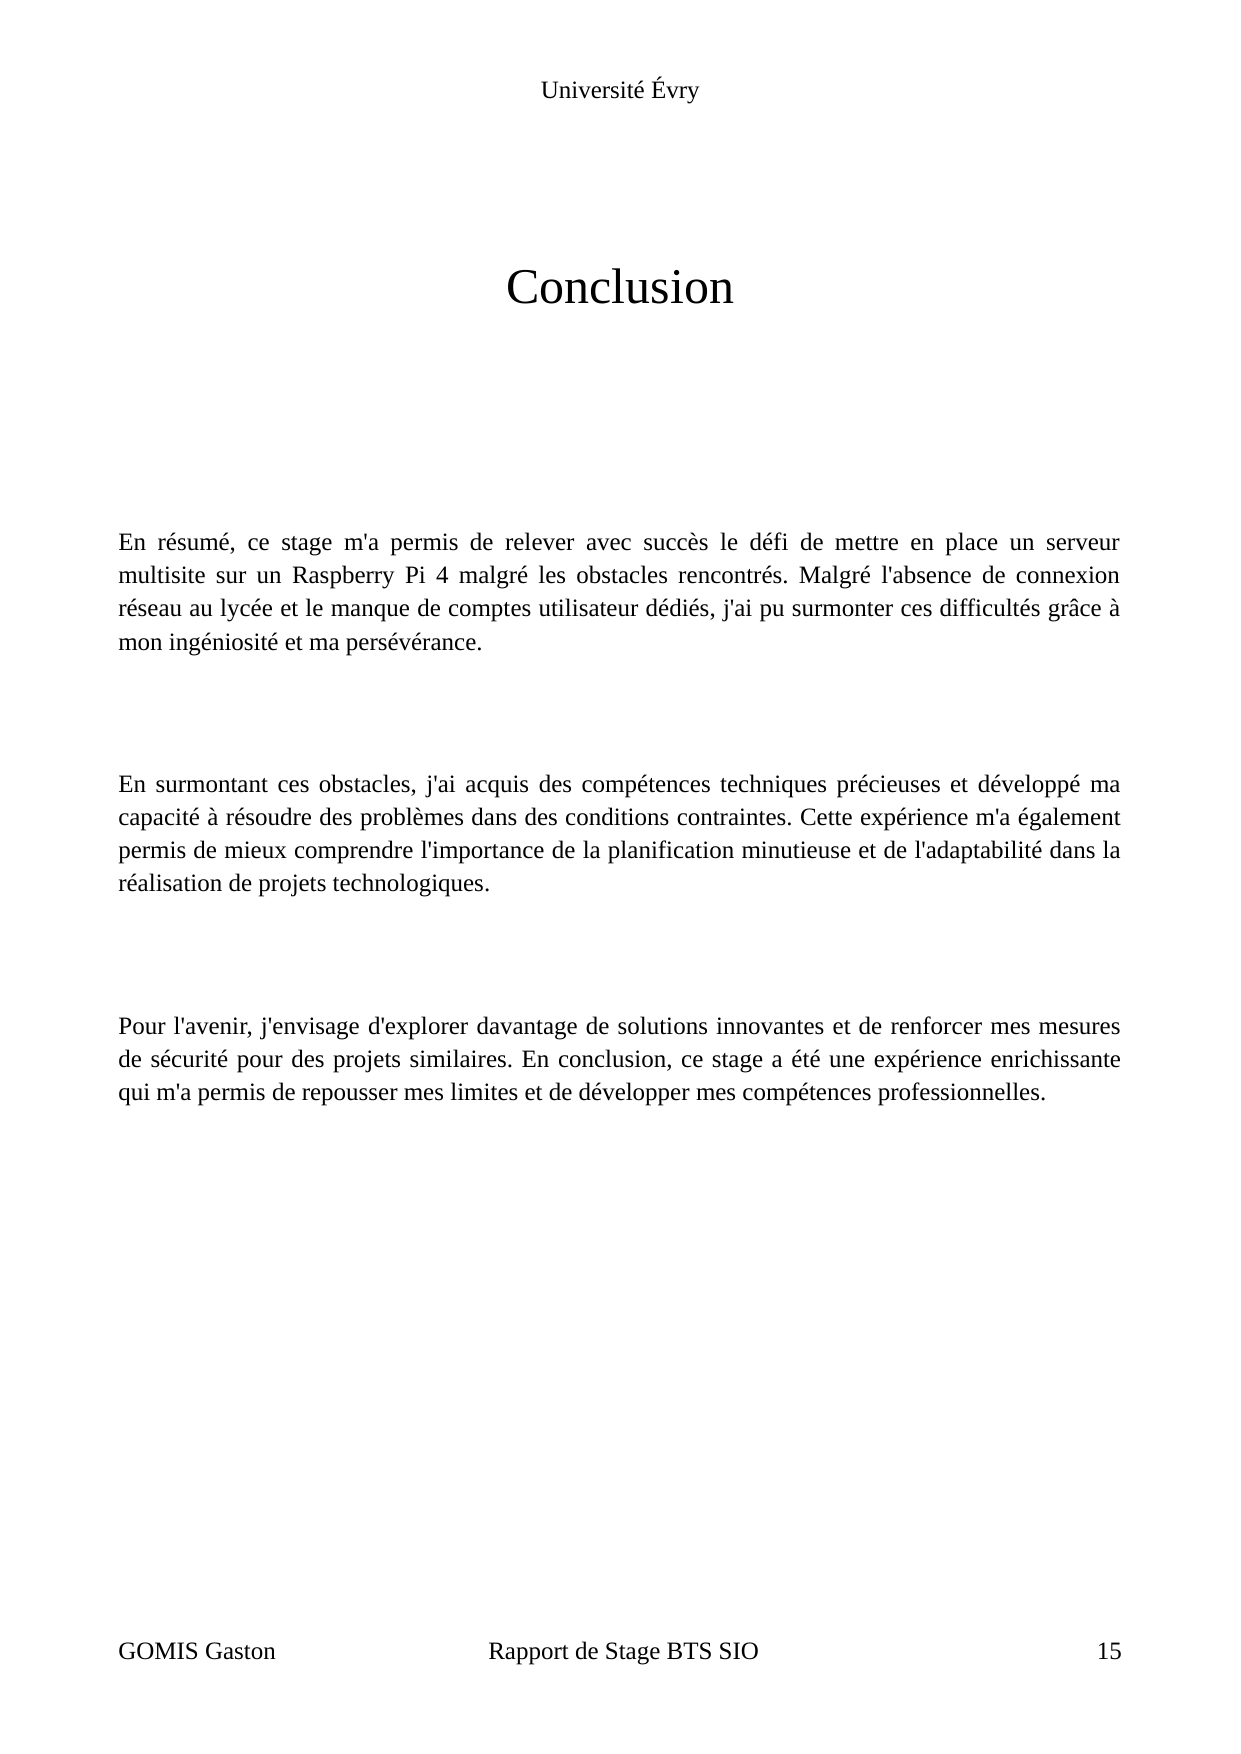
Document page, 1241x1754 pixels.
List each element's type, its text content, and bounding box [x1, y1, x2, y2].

text Pour l'avenir, j'envisage d'explorer davantage de solutions innovantes et de renforcer mes mesures de sécurité pour des projets similaires. En conclusion, ce stage a été une expérience enrichissante qui m'a permis de repousser mes limites et de développer mes compétences professionnelles. [118, 1011, 1122, 1106]
text En surmontant ces obstacles, j'ai acquis des compétences techniques précieuses et développé ma capacité à résoudre des problèmes dans des conditions contraintes. Cette expérience m'a également permis de mieux comprendre l'importance de la planification minutieuse et de l'adaptabilité dans la réalisation de projets technologiques. [118, 769, 1122, 897]
text Conclusion [118, 256, 1122, 314]
text En résumé, ce stage m'a permis de relever avec succès le défi de mettre en place un serveur multisite sur un Raspberry Pi 4 malgré les obstacles rencontrés. Malgré l'absence de connexion réseau au lycée et le manque de comptes utilisateur dédiés, j'ai pu surmonter ces difficultés grâce à mon ingéniosité et ma persévérance. [118, 527, 1122, 655]
